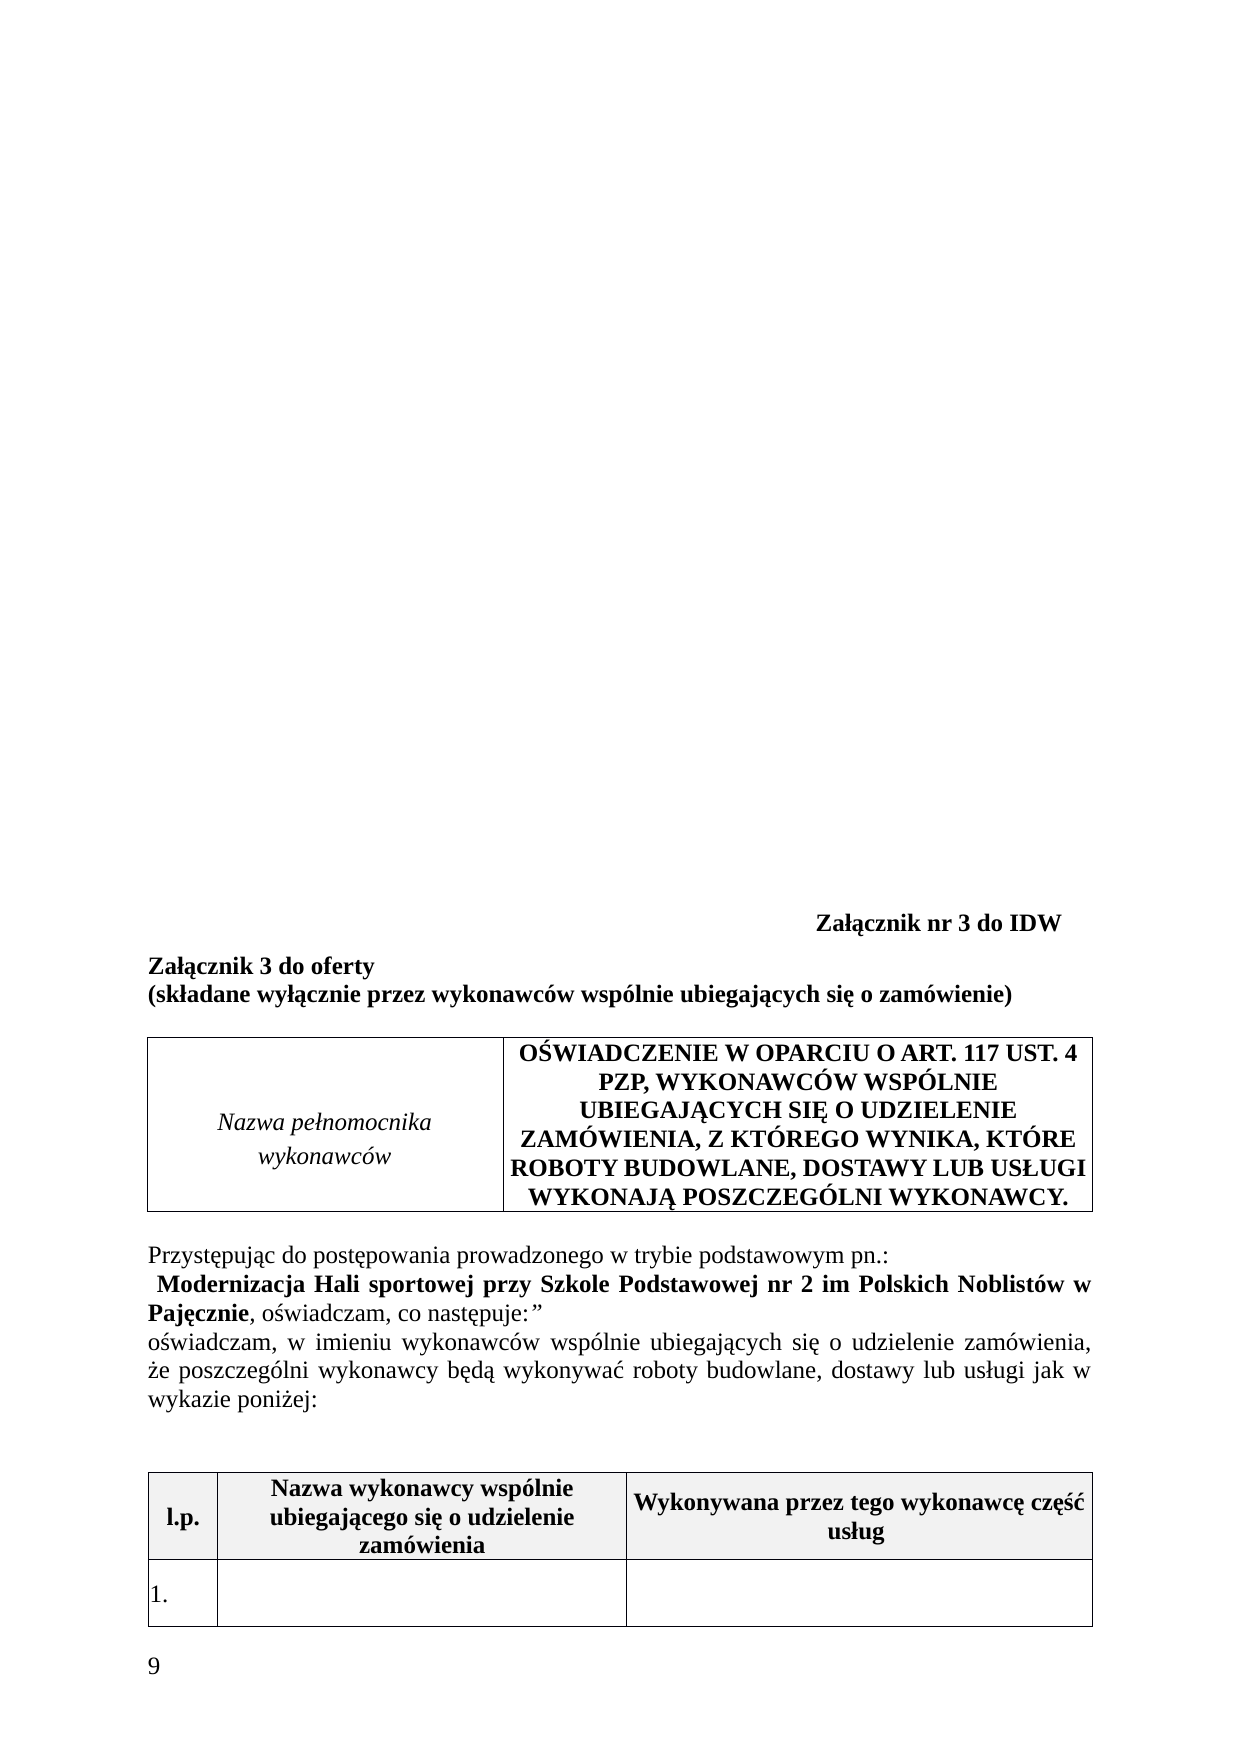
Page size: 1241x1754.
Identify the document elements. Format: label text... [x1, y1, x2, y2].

table_header OŚWIADCZENIE W OPARCIU O ART. 117 UST. 4 PZP, WYKONAWCÓW WSPÓLNIE UBIEGAJĄCYCH SIĘ O UDZIELENIE ZAMÓWIENIA, Z KTÓREGO WYNIKA, KTÓRE ROBOTY BUDOWLANE, DOSTAWY LUB USŁUGI WYKONAJĄ POSZCZEGÓLNI WYKONAWCY. [504, 1038, 1092, 1211]
text Załącznik 3 do oferty [148, 951, 1092, 979]
table_header Nazwa pełnomocnika wykonawców [148, 1038, 503, 1211]
text Przystępując do postępowania prowadzonego w trybie podstawowym pn.: [148, 1240, 1092, 1269]
table_cell [627, 1560, 1092, 1626]
table_header Nazwa wykonawcy wspólnie ubiegającego się o udzielenie zamówienia [218, 1473, 626, 1559]
table_header Wykonywana przez tego wykonawcę część usług [627, 1473, 1092, 1559]
table_cell 1. [149, 1560, 217, 1626]
text oświadczam, w imieniu wykonawców wspólnie ubiegających się o udzielenie zamówienia, że poszczególni wykonawcy będą wykonywać roboty budowlane, dostawy lub usługi jak w wykazie poniżej: [148, 1327, 1092, 1413]
text (składane wyłącznie przez wykonawców wspólnie ubiegających się o zamówienie) [148, 979, 1092, 1008]
table_header l.p. [149, 1473, 217, 1559]
table_cell [218, 1560, 626, 1626]
text Modernizacja Hali sportowej przy Szkole Podstawowej nr 2 im Polskich Noblistów w Pajęcznie, oświadczam, co następuje:” [148, 1269, 1092, 1327]
text Załącznik nr 3 do IDW [148, 908, 1062, 936]
